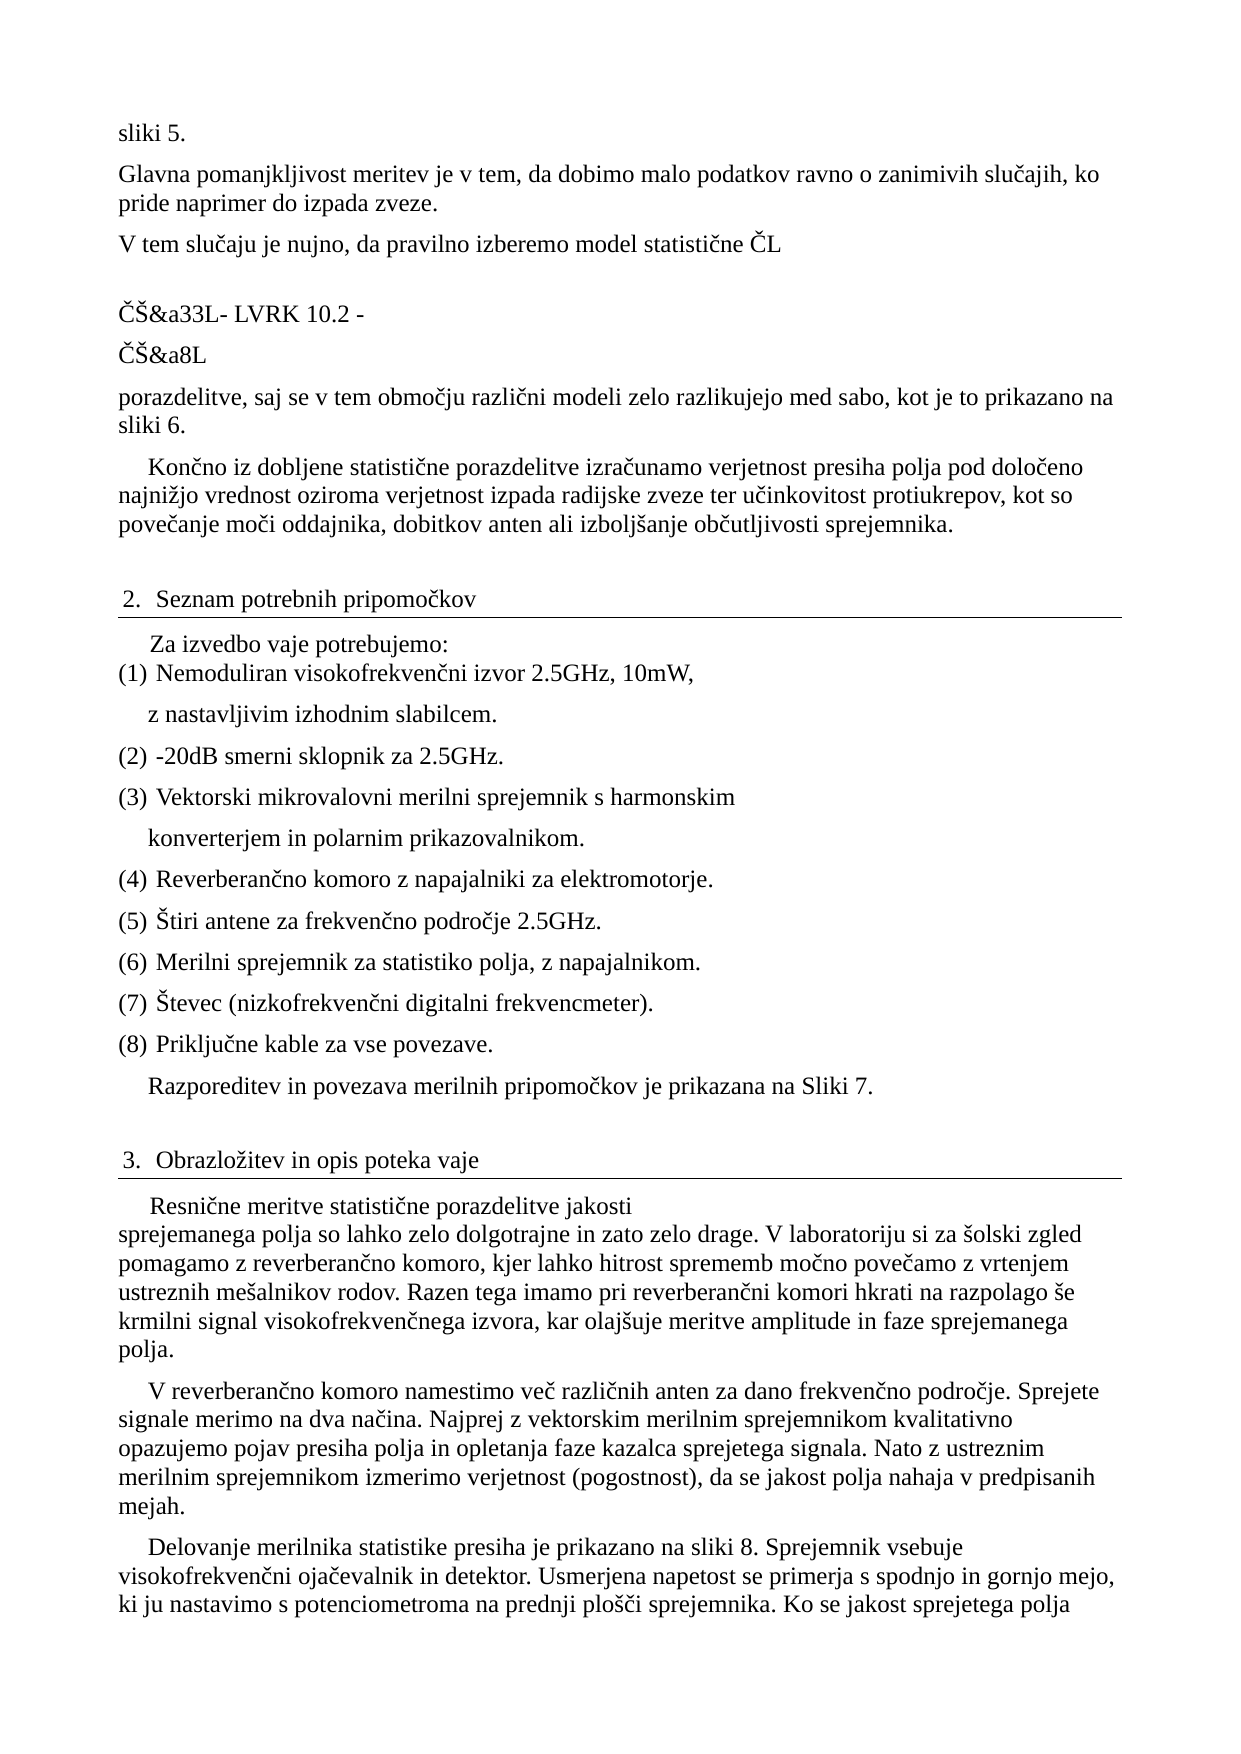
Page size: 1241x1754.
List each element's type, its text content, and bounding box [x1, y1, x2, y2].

text (3) Vektorski mikrovalovni merilni sprejemnik s harmonskim [118, 782, 1122, 811]
text Za izvedbo vaje potrebujemo: [118, 629, 1122, 658]
text Delovanje merilnika statistike presiha je prikazano na sliki 8. Sprejemnik vsebuje visokofrekvenčni ojačevalnik in detektor. Usmerjena napetost se primerja s spodnjo in gornjo mejo, ki ju nastavimo s potenciometroma na prednji plošči sprejemnika. Ko se jakost sprejetega polja [118, 1532, 1122, 1618]
text (4) Reverberančno komoro z napajalniki za elektromotorje. [118, 864, 1122, 893]
text (7) Števec (nizkofrekvenčni digitalni frekvencmeter). [118, 988, 1122, 1017]
text Glavna pomanjkljivost meritev je v tem, da dobimo malo podatkov ravno o zanimivih slučajih, ko pride naprimer do izpada zveze. [118, 159, 1122, 217]
text 2. Seznam potrebnih pripomočkov [118, 579, 1122, 617]
text Razporeditev in povezava merilnih pripomočkov je prikazana na Sliki 7. [118, 1071, 1122, 1099]
text sliki 5. [118, 118, 1122, 147]
text (1) Nemoduliran visokofrekvenčni izvor 2.5GHz, 10mW, [118, 658, 1122, 687]
text 3. Obrazložitev in opis poteka vaje [118, 1141, 1122, 1178]
text Resnične meritve statistične porazdelitve jakosti [118, 1191, 1122, 1219]
text Končno iz dobljene statistične porazdelitve izračunamo verjetnost presiha polja pod določeno najnižjo vrednost oziroma verjetnost izpada radijske zveze ter učinkovitost protiukrepov, kot so povečanje moči oddajnika, dobitkov anten ali izboljšanje občutljivosti sprejemnika. [118, 452, 1122, 538]
text (6) Merilni sprejemnik za statistiko polja, z napajalnikom. [118, 947, 1122, 976]
text konverterjem in polarnim prikazovalnikom. [148, 823, 1122, 852]
text V tem slučaju je nujno, da pravilno izberemo model statistične ČL [118, 229, 1122, 258]
text V reverberančno komoro namestimo več različnih anten za dano frekvenčno področje. Sprejete signale merimo na dva načina. Najprej z vektorskim merilnim sprejemnikom kvalitativno opazujemo pojav presiha polja in opletanja faze kazalca sprejetega signala. Nato z ustreznim merilnim sprejemnikom izmerimo verjetnost (pogostnost), da se jakost polja nahaja v predpisanih mejah. [118, 1376, 1122, 1519]
text porazdelitve, saj se v tem območju različni modeli zelo razlikujejo med sabo, kot je to prikazano na sliki 6. [118, 382, 1122, 439]
text ČŠ&a33L- LVRK 10.2 - [118, 299, 1122, 328]
text (8) Priključne kable za vse povezave. [118, 1029, 1122, 1058]
text ČŠ&a8L [118, 341, 1122, 369]
text (2) -20dB smerni sklopnik za 2.5GHz. [118, 741, 1122, 769]
text z nastavljivim izhodnim slabilcem. [148, 699, 1122, 728]
text (5) Štiri antene za frekvenčno področje 2.5GHz. [118, 906, 1122, 934]
text sprejemanega polja so lahko zelo dolgotrajne in zato zelo drage. V laboratoriju si za šolski zgled pomagamo z reverberančno komoro, kjer lahko hitrost sprememb močno povečamo z vrtenjem ustreznih mešalnikov rodov. Razen tega imamo pri reverberančni komori hkrati na razpolago še krmilni signal visokofrekvenčnega izvora, kar olajšuje meritve amplitude in faze sprejemanega polja. [118, 1219, 1122, 1363]
